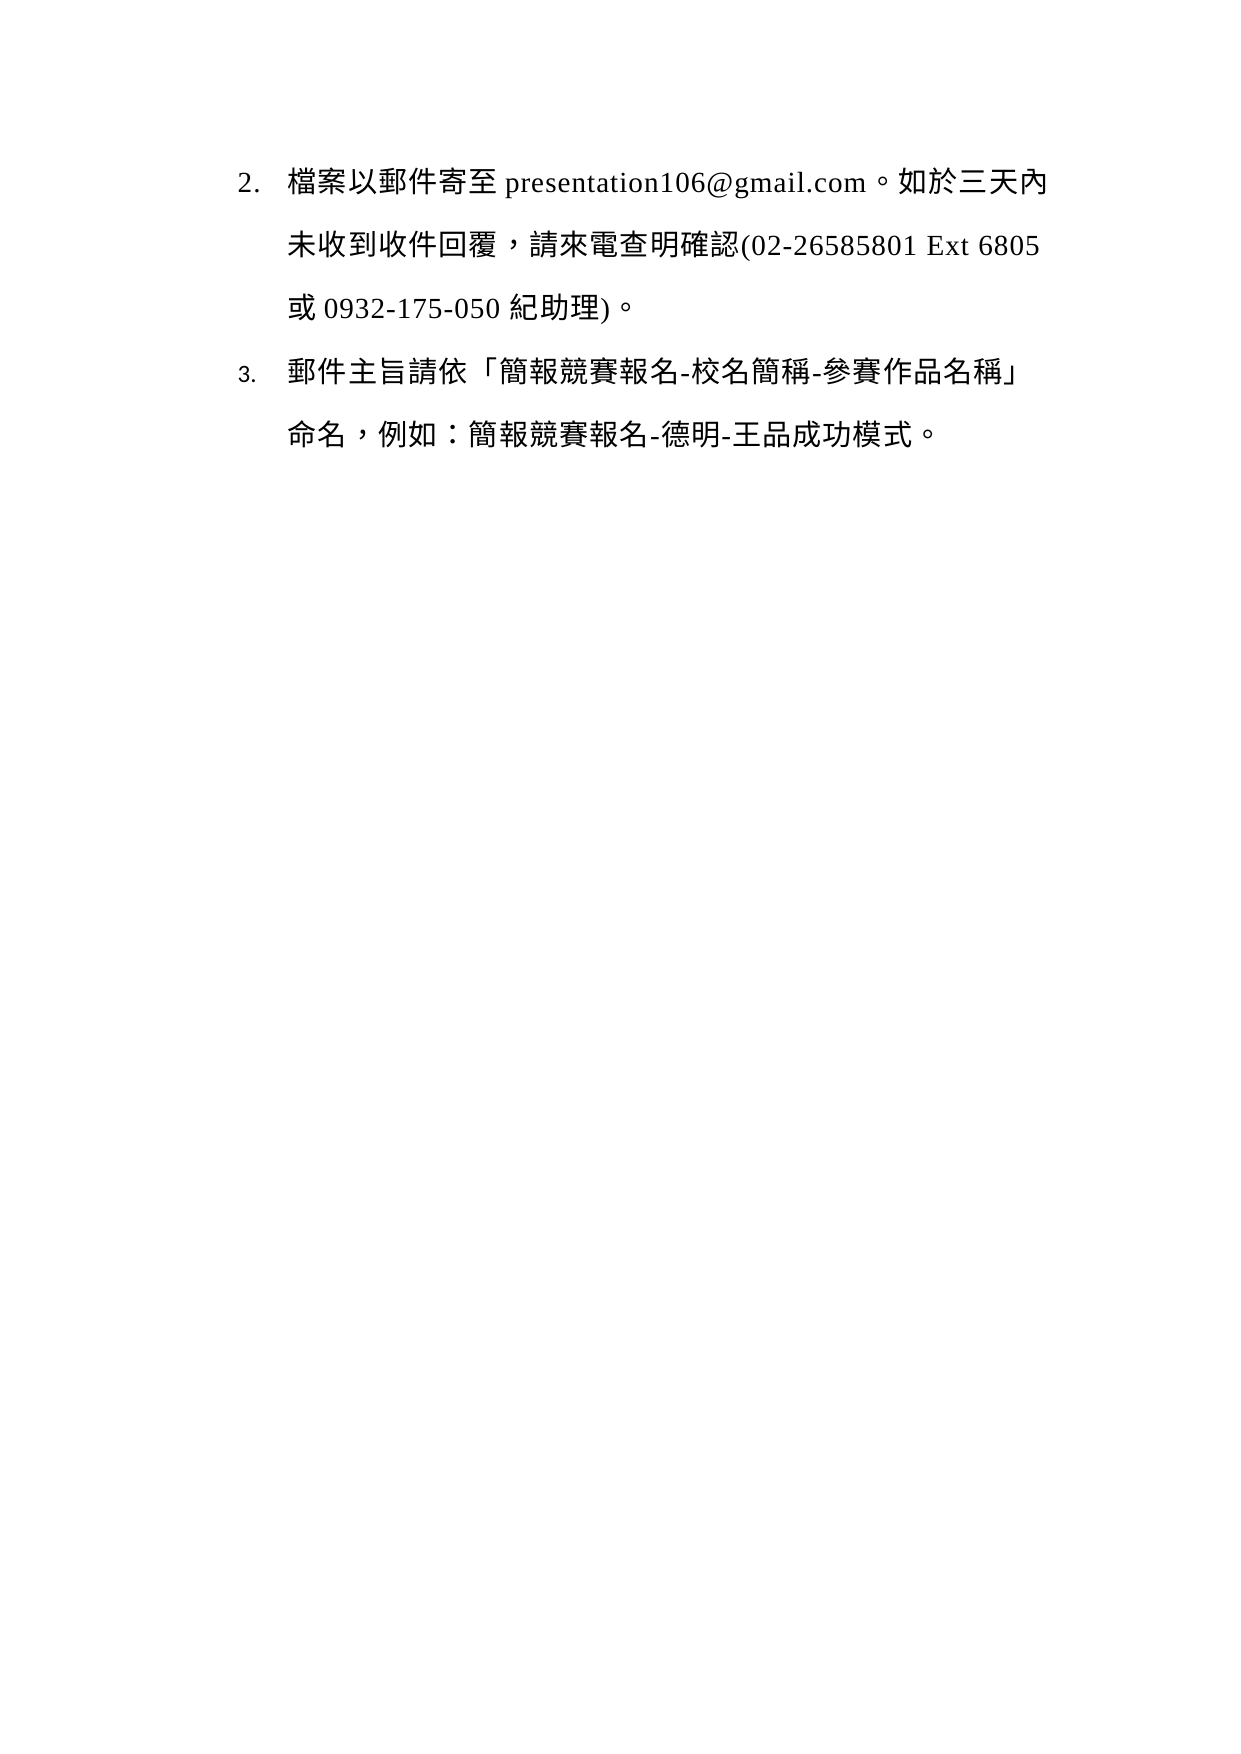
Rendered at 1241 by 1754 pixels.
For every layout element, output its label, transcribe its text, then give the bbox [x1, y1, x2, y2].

list 郵件主旨請依「簡報競賽報名-校名簡稱-參賽作品名稱」命名，例如：簡報競賽報名-德明-王品成功模式。 [237, 348, 1053, 454]
list 檔案以郵件寄至presentation106@gmail.com。如於三天內未收到收件回覆，請來電查明確認(02-26585801 Ext 6805或0932-175-050 紀助理)。 [237, 158, 1053, 327]
